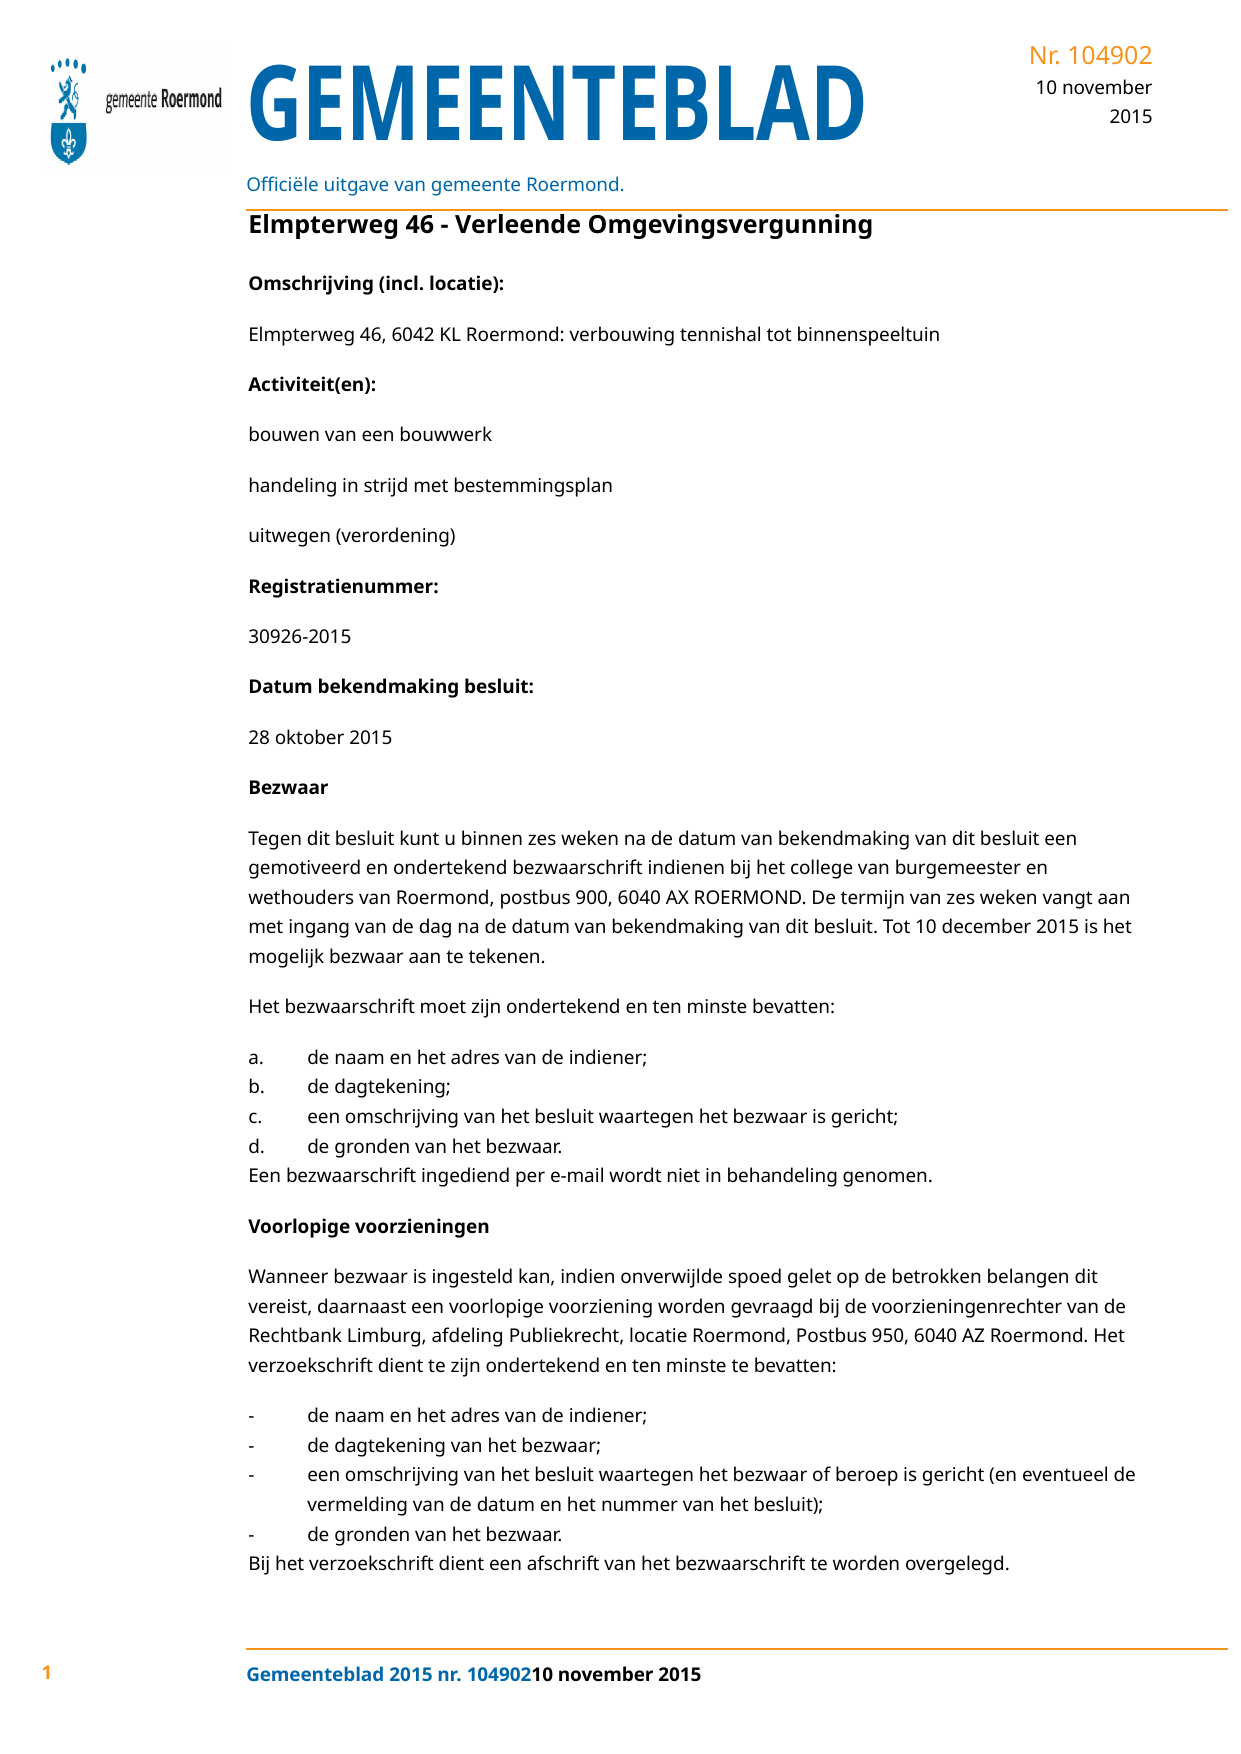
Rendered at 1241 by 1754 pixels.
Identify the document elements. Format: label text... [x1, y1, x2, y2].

list de naam en het adres van de indiener; [248, 1044, 1152, 1070]
list de dagtekening van het bezwaar; [248, 1432, 1152, 1458]
text Bezwaar [248, 774, 1152, 800]
text Een bezwaarschrift ingediend per e-mail wordt niet in behandeling genomen. [248, 1162, 1152, 1188]
text Het bezwaarschrift moet zijn ondertekend en ten minste bevatten: [248, 994, 1152, 1019]
list de naam en het adres van de indiener; [248, 1402, 1152, 1428]
list de dagtekening; [248, 1074, 1152, 1099]
text Datum bekendmaking besluit: [248, 674, 1152, 699]
list een omschrijving van het besluit waartegen het bezwaar of beroep is gericht (en eventueel de vermelding van de datum en het nummer van het besluit); [248, 1462, 1152, 1517]
text uitwegen (verordening) [248, 522, 1152, 548]
list een omschrijving van het besluit waartegen het bezwaar is gericht; [248, 1103, 1152, 1129]
text Registratienummer: [248, 573, 1152, 598]
text Wanneer bezwaar is ingesteld kan, indien onverwijlde spoed gelet op de betrokken belangen dit vereist, daarnaast een voorlopige voorziening worden gevraagd bij de voorzieningenrechter van de Rechtbank Limburg, afdeling Publiekrecht, locatie Roermond, Postbus 950, 6040 AZ Roermond. Het verzoekschrift dient te zijn ondertekend en ten minste te bevatten: [248, 1263, 1152, 1378]
text Elmpterweg 46 - Verleende Omgevingsvergunning [248, 211, 1152, 241]
list de gronden van het bezwaar. [248, 1133, 1152, 1158]
text Omschrijving (incl. locatie): [248, 270, 1152, 296]
picture [41, 47, 231, 172]
text handeling in strijd met bestemmingsplan [248, 472, 1152, 498]
text bouwen van een bouwwerk [248, 422, 1152, 447]
list de gronden van het bezwaar. [248, 1521, 1152, 1546]
text Tegen dit besluit kunt u binnen zes weken na de datum van bekendmaking van dit besluit een gemotiveerd en ondertekend bezwaarschrift indienen bij het college van burgemeester en wethouders van Roermond, postbus 900, 6040 AX ROERMOND. De termijn van zes weken vangt aan met ingang van de dag na de datum van bekendmaking van dit besluit. Tot 10 december 2015 is het mogelijk bezwaar aan te tekenen. [248, 825, 1152, 969]
text Elmpterweg 46, 6042 KL Roermond: verbouwing tennishal tot binnenspeeltuin [248, 321, 1152, 346]
text Bij het verzoekschrift dient een afschrift van het bezwaarschrift te worden overgelegd. [248, 1550, 1152, 1576]
text Activiteit(en): [248, 371, 1152, 397]
text 30926-2015 [248, 623, 1152, 649]
text 28 oktober 2015 [248, 724, 1152, 750]
text Voorlopige voorzieningen [248, 1213, 1152, 1238]
